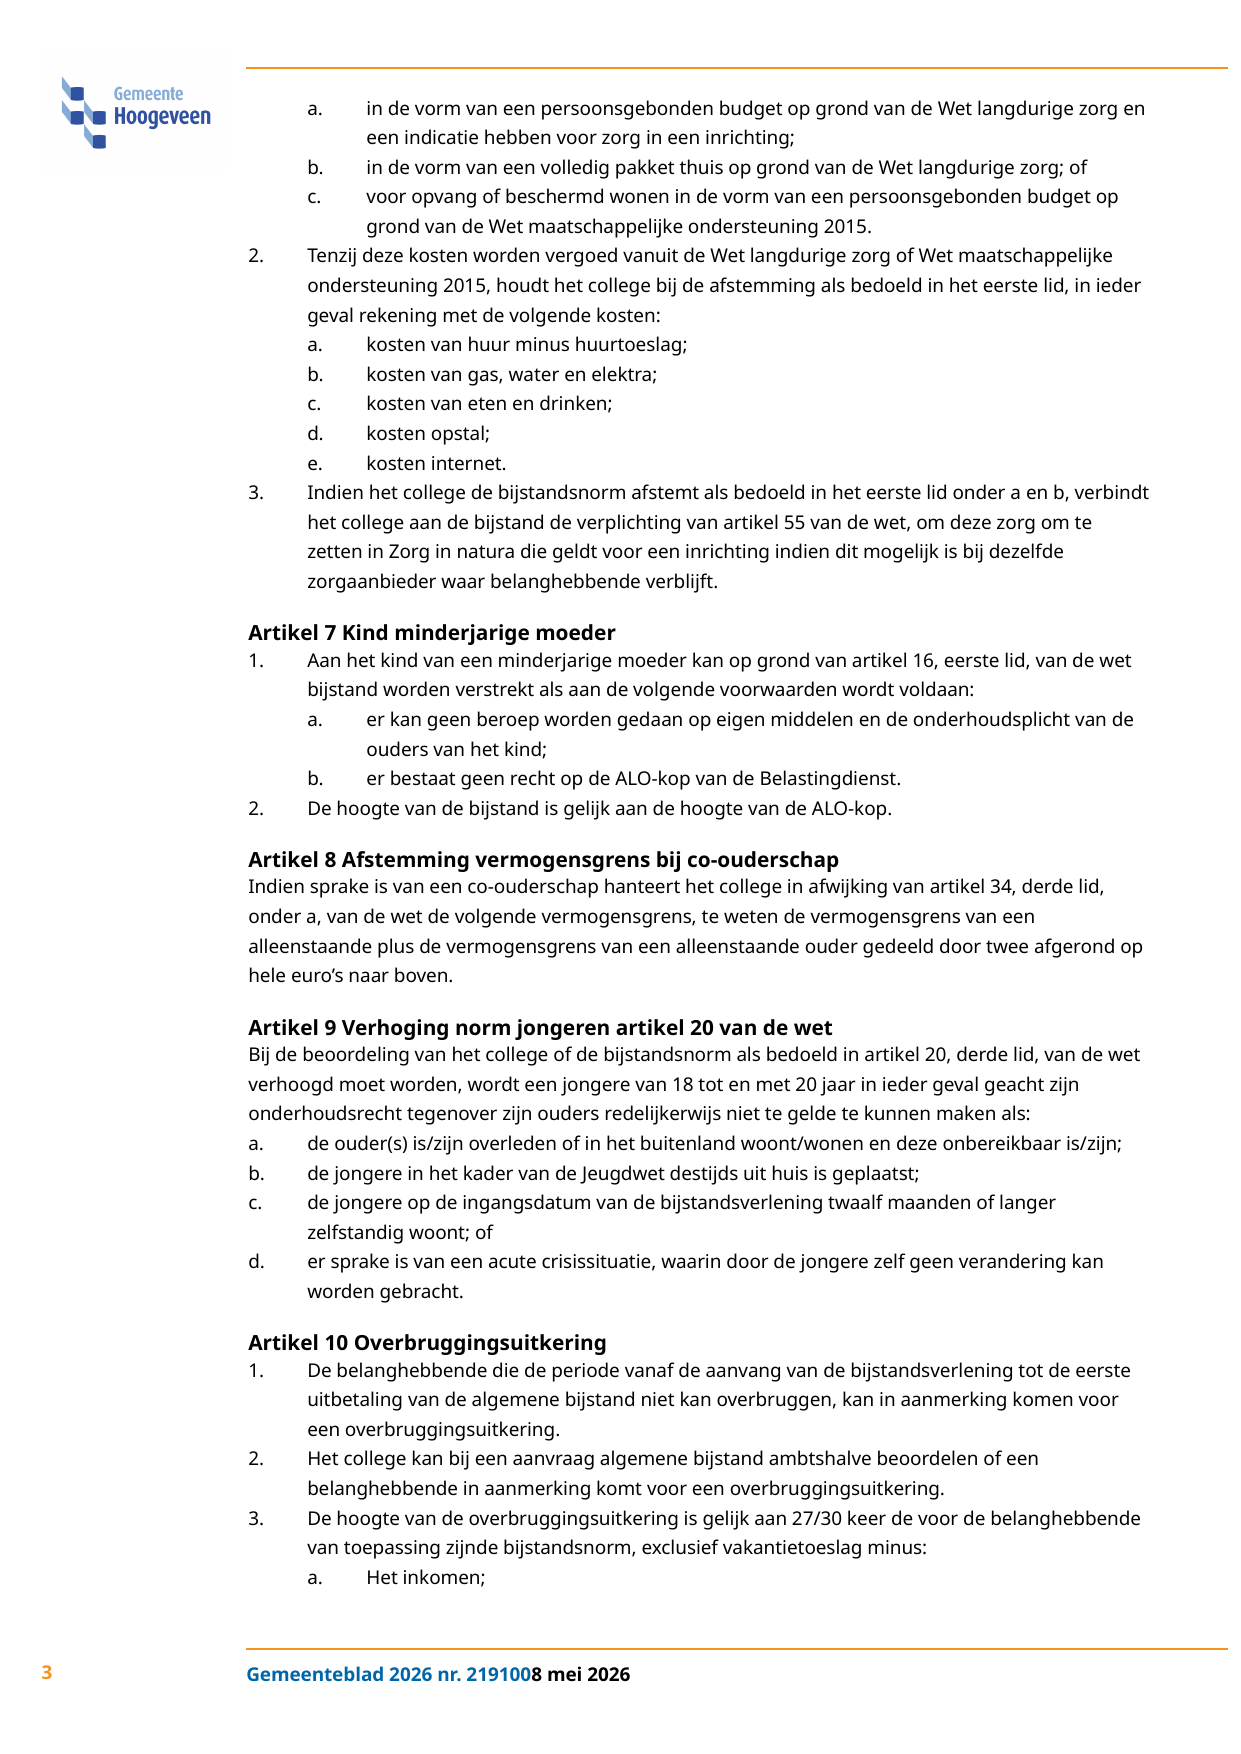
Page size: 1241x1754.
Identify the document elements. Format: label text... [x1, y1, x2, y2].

picture [41, 47, 231, 172]
list de ouder(s) is/zijn overleden of in het buitenland woont/wonen en deze onbereikbaar is/zijn; [248, 1130, 1152, 1156]
list voor opvang of beschermd wonen in de vorm van een persoonsgebonden budget op grond van de Wet maatschappelijke ondersteuning 2015. [307, 183, 1152, 239]
text Bij de beoordeling van het college of de bijstandsnorm als bedoeld in artikel 20, derde lid, van de wet verhoogd moet worden, wordt een jongere van 18 tot en met 20 jaar in ieder geval geacht zijn onderhoudsrecht tegenover zijn ouders redelijkerwijs niet te gelde te kunnen maken als: [248, 1041, 1152, 1126]
list kosten internet. [307, 450, 1152, 476]
list in de vorm van een volledig pakket thuis op grond van de Wet langdurige zorg; of [307, 154, 1152, 180]
list kosten van huur minus huurtoeslag; [307, 331, 1152, 357]
list Het inkomen; [307, 1564, 1152, 1590]
list De hoogte van de overbruggingsuitkering is gelijk aan 27/30 keer de voor de belanghebbende van toepassing zijnde bijstandsnorm, exclusief vakantietoeslag minus: [248, 1505, 1152, 1560]
list er kan geen beroep worden gedaan op eigen middelen en de onderhoudsplicht van de ouders van het kind; [307, 706, 1152, 761]
list Tenzij deze kosten worden vergoed vanuit de Wet langdurige zorg of Wet maatschappelijke ondersteuning 2015, houdt het college bij de afstemming als bedoeld in het eerste lid, in ieder geval rekening met de volgende kosten: [248, 243, 1152, 328]
text Artikel 8 Afstemming vermogensgrens bij co-ouderschap [248, 845, 1152, 874]
list de jongere in het kader van de Jeugdwet destijds uit huis is geplaatst; [248, 1160, 1152, 1185]
list in de vorm van een persoonsgebonden budget op grond van de Wet langdurige zorg en een indicatie hebben voor zorg in een inrichting; [307, 95, 1152, 150]
list kosten van gas, water en elektra; [307, 361, 1152, 387]
list de jongere op de ingangsdatum van de bijstandsverlening twaalf maanden of langer zelfstandig woont; of [248, 1189, 1152, 1244]
text Artikel 7 Kind minderjarige moeder [248, 618, 1152, 647]
list er sprake is van een acute crisissituatie, waarin door de jongere zelf geen verandering kan worden gebracht. [248, 1248, 1152, 1304]
list Indien het college de bijstandsnorm afstemt als bedoeld in het eerste lid onder a en b, verbindt het college aan de bijstand de verplichting van artikel 55 van de wet, om deze zorg om te zetten in Zorg in natura die geldt voor een inrichting indien dit mogelijk is bij dezelfde zorgaanbieder waar belanghebbende verblijft. [248, 479, 1152, 594]
list Aan het kind van een minderjarige moeder kan op grond van artikel 16, eerste lid, van de wet bijstand worden verstrekt als aan de volgende voorwaarden wordt voldaan: [248, 647, 1152, 702]
text Indien sprake is van een co-ouderschap hanteert het college in afwijking van artikel 34, derde lid, onder a, van de wet de volgende vermogensgrens, te weten de vermogensgrens van een alleenstaande plus de vermogensgrens van een alleenstaande ouder gedeeld door twee afgerond op hele euro’s naar boven. [248, 874, 1152, 988]
list Het college kan bij een aanvraag algemene bijstand ambtshalve beoordelen of een belanghebbende in aanmerking komt voor een overbruggingsuitkering. [248, 1446, 1152, 1501]
list De belanghebbende die de periode vanaf de aanvang van de bijstandsverlening tot de eerste uitbetaling van de algemene bijstand niet kan overbruggen, kan in aanmerking komen voor een overbruggingsuitkering. [248, 1357, 1152, 1442]
list kosten van eten en drinken; [307, 391, 1152, 416]
list De hoogte van de bijstand is gelijk aan de hoogte van de ALO-kop. [248, 795, 1152, 821]
text Artikel 9 Verhoging norm jongeren artikel 20 van de wet [248, 1013, 1152, 1041]
text Artikel 10 Overbruggingsuitkering [248, 1328, 1152, 1357]
list kosten opstal; [307, 420, 1152, 446]
list er bestaat geen recht op de ALO-kop van de Belastingdienst. [307, 765, 1152, 791]
